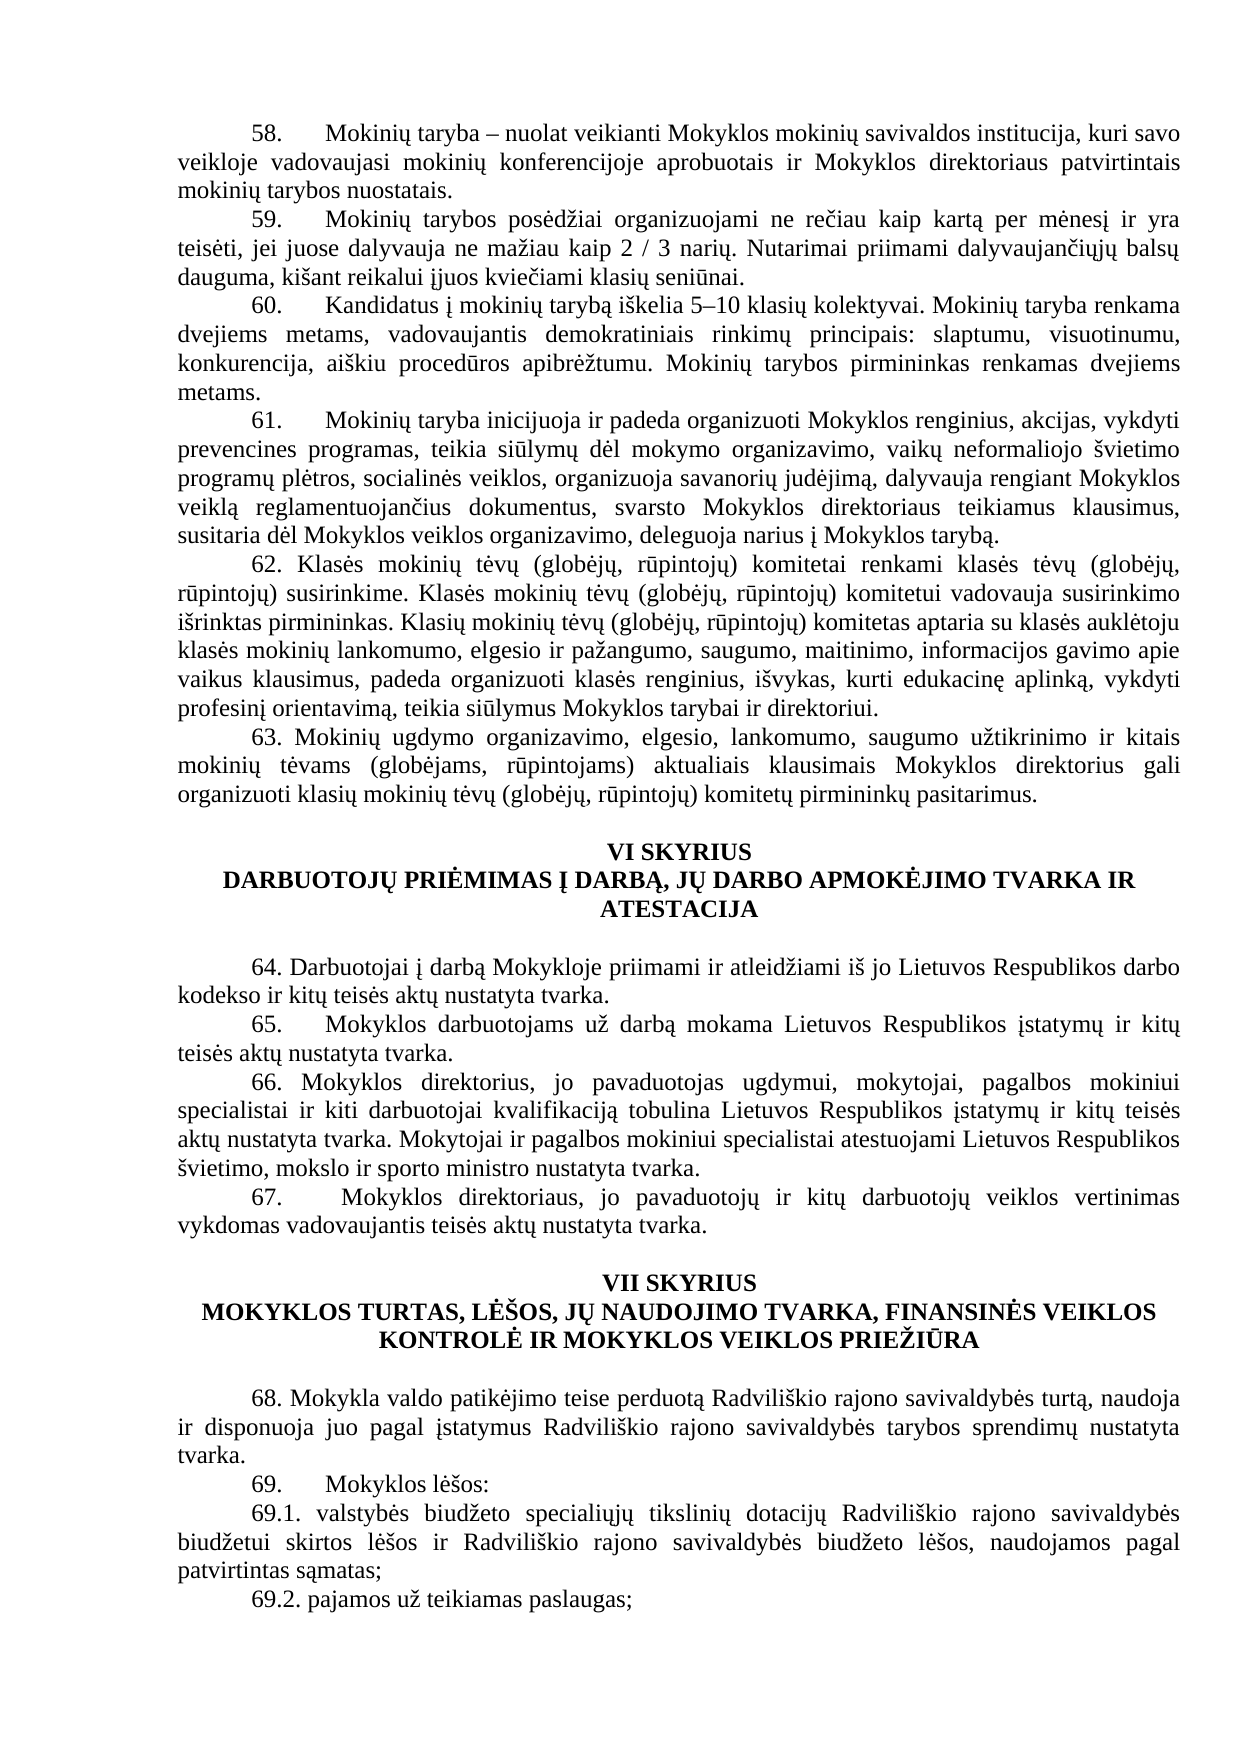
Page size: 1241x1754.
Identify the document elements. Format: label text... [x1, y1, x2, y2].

text 63. Mokinių ugdymo organizavimo, elgesio, lankomumo, saugumo užtikrinimo ir kitais mokinių tėvams (globėjams, rūpintojams) aktualiais klausimais Mokyklos direktorius gali organizuoti klasių mokinių tėvų (globėjų, rūpintojų) komitetų pirmininkų pasitarimus. [177, 722, 1181, 808]
text 67. Mokyklos direktoriaus, jo pavaduotojų ir kitų darbuotojų veiklos vertinimas vykdomas vadovaujantis teisės aktų nustatyta tvarka. [177, 1182, 1181, 1239]
text VII SKYRIUS [177, 1268, 1181, 1297]
text 60. Kandidatus į mokinių tarybą iškelia 5–10 klasių kolektyvai. Mokinių taryba renkama dvejiems metams, vadovaujantis demokratiniais rinkimų principais: slaptumu, visuotinumu, konkurencija, aiškiu procedūros apibrėžtumu. Mokinių tarybos pirmininkas renkamas dvejiems metams. [177, 291, 1181, 406]
text 69.1. valstybės biudžeto specialiųjų tikslinių dotacijų Radviliškio rajono savivaldybės biudžetui skirtos lėšos ir Radviliškio rajono savivaldybės biudžeto lėšos, naudojamos pagal patvirtintas sąmatas; [177, 1498, 1181, 1584]
text 61. Mokinių taryba inicijuoja ir padeda organizuoti Mokyklos renginius, akcijas, vykdyti prevencines programas, teikia siūlymų dėl mokymo organizavimo, vaikų neformaliojo švietimo programų plėtros, socialinės veiklos, organizuoja savanorių judėjimą, dalyvauja rengiant Mokyklos veiklą reglamentuojančius dokumentus, svarsto Mokyklos direktoriaus teikiamus klausimus, susitaria dėl Mokyklos veiklos organizavimo, deleguoja narius į Mokyklos tarybą. [177, 406, 1181, 549]
text 66. Mokyklos direktorius, jo pavaduotojas ugdymui, mokytojai, pagalbos mokiniui specialistai ir kiti darbuotojai kvalifikaciją tobulina Lietuvos Respublikos įstatymų ir kitų teisės aktų nustatyta tvarka. Mokytojai ir pagalbos mokiniui specialistai atestuojami Lietuvos Respublikos švietimo, mokslo ir sporto ministro nustatyta tvarka. [177, 1067, 1181, 1182]
text 68. Mokykla valdo patikėjimo teise perduotą Radviliškio rajono savivaldybės turtą, naudoja ir disponuoja juo pagal įstatymus Radviliškio rajono savivaldybės tarybos sprendimų nustatyta tvarka. [177, 1383, 1181, 1469]
text 64. Darbuotojai į darbą Mokykloje priimami ir atleidžiami iš jo Lietuvos Respublikos darbo kodekso ir kitų teisės aktų nustatyta tvarka. [177, 952, 1181, 1009]
text 62. Klasės mokinių tėvų (globėjų, rūpintojų) komitetai renkami klasės tėvų (globėjų, rūpintojų) susirinkime. Klasės mokinių tėvų (globėjų, rūpintojų) komitetui vadovauja susirinkimo išrinktas pirmininkas. Klasių mokinių tėvų (globėjų, rūpintojų) komitetas aptaria su klasės auklėtoju klasės mokinių lankomumo, elgesio ir pažangumo, saugumo, maitinimo, informacijos gavimo apie vaikus klausimus, padeda organizuoti klasės renginius, išvykas, kurti edukacinę aplinką, vykdyti profesinį orientavimą, teikia siūlymus Mokyklos tarybai ir direktoriui. [177, 549, 1181, 722]
text DARBUOTOJŲ PRIĖMIMAS Į DARBĄ, JŲ DARBO APMOKĖJIMO TVARKA IR ATESTACIJA [177, 866, 1181, 923]
text 69. Mokyklos lėšos: [251, 1469, 1181, 1498]
text 65. Mokyklos darbuotojams už darbą mokama Lietuvos Respublikos įstatymų ir kitų teisės aktų nustatyta tvarka. [177, 1009, 1181, 1067]
text 58. Mokinių taryba – nuolat veikianti Mokyklos mokinių savivaldos institucija, kuri savo veikloje vadovaujasi mokinių konferencijoje aprobuotais ir Mokyklos direktoriaus patvirtintais mokinių tarybos nuostatais. [177, 118, 1181, 204]
text 69.2. pajamos už teikiamas paslaugas; [251, 1584, 1181, 1613]
text VI SKYRIUS [177, 837, 1181, 866]
text MOKYKLOS TURTAS, LĖŠOS, JŲ NAUDOJIMO TVARKA, FINANSINĖS VEIKLOS KONTROLĖ IR MOKYKLOS VEIKLOS PRIEŽIŪRA [177, 1297, 1181, 1354]
text 59. Mokinių tarybos posėdžiai organizuojami ne rečiau kaip kartą per mėnesį ir yra teisėti, jei juose dalyvauja ne mažiau kaip 2 / 3 narių. Nutarimai priimami dalyvaujančiųjų balsų dauguma, kišant reikalui įjuos kviečiami klasių seniūnai. [177, 204, 1181, 291]
